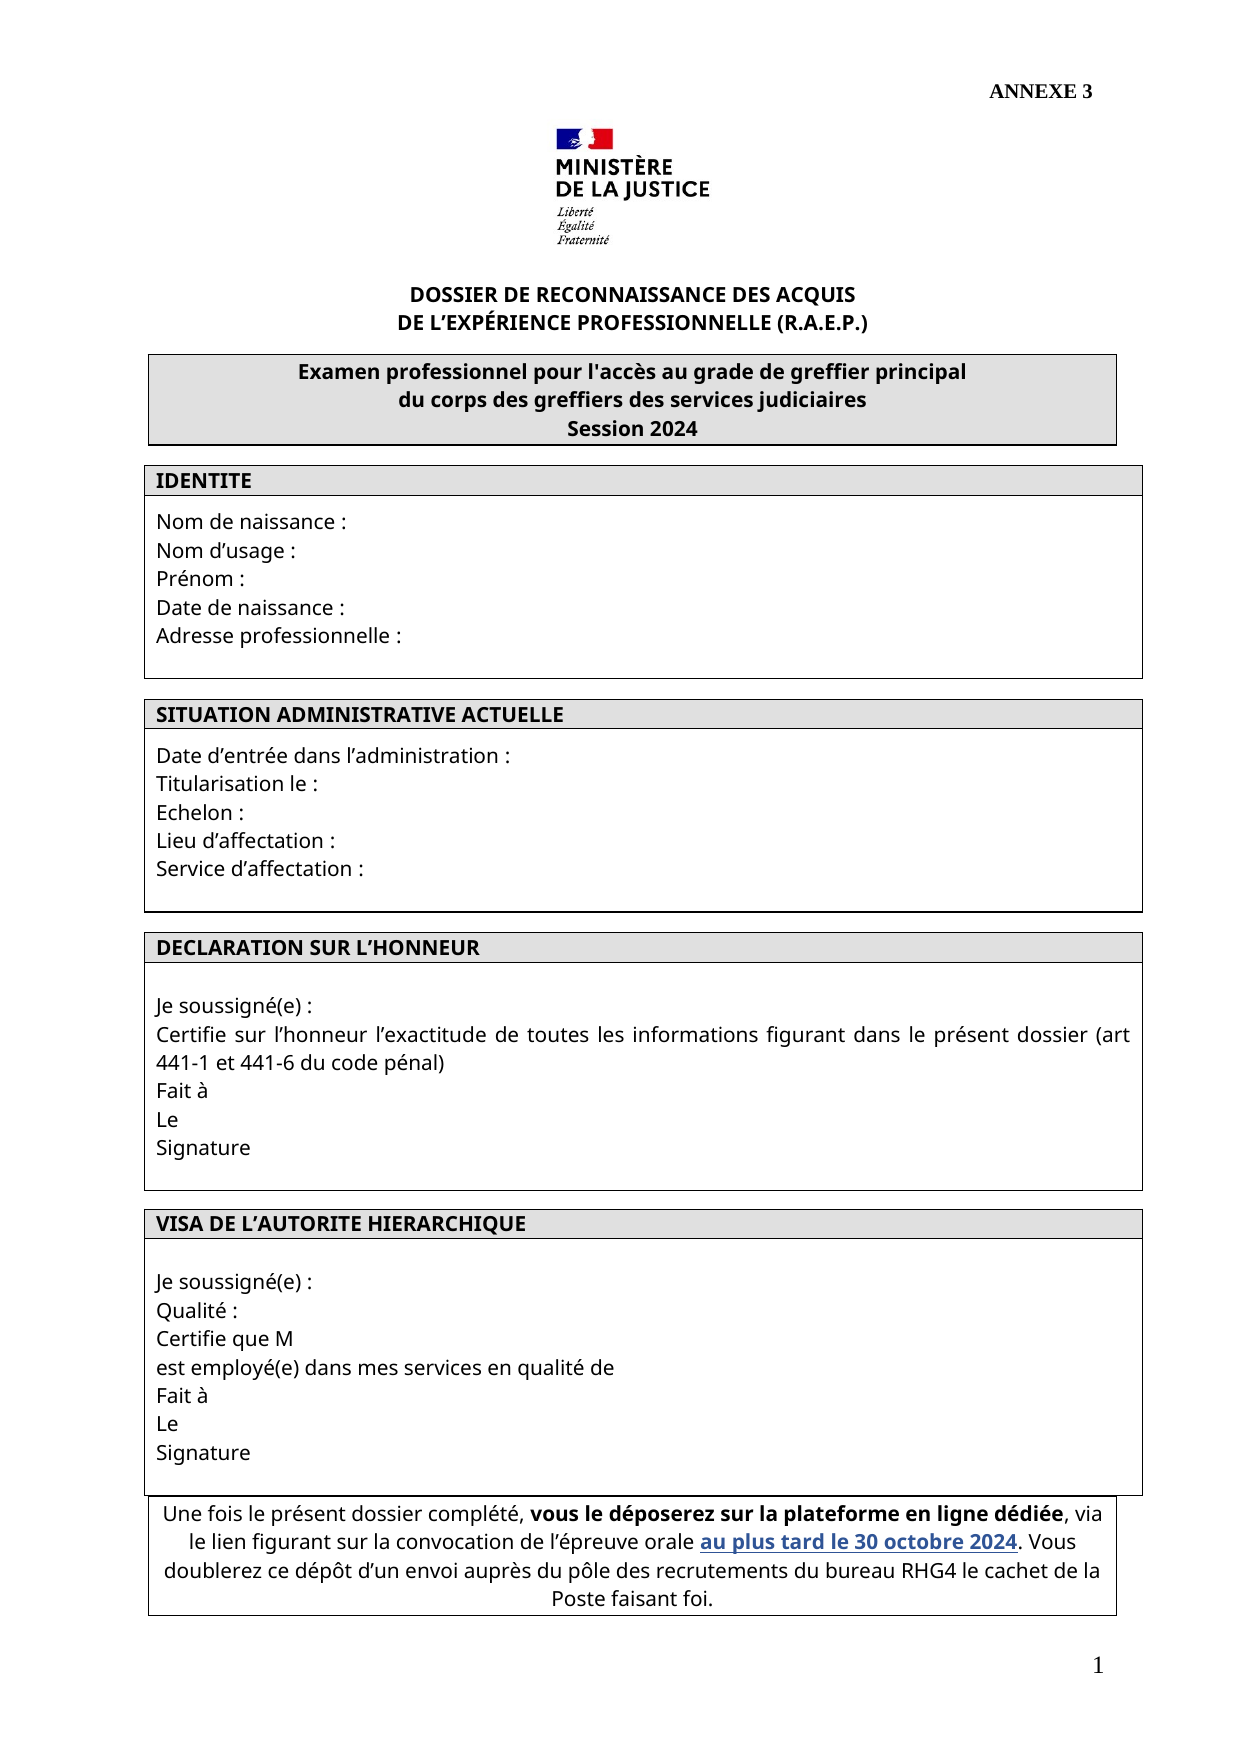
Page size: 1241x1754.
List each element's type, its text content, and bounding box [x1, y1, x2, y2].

text Examen professionnel pour l'accès au grade de greffier principal [149, 355, 1116, 382]
text DE L’EXPÉRIENCE PROFESSIONNELLE (R.A.E.P.) [148, 308, 1117, 337]
table_cell Nom de naissance : Nom d’usage : Prénom : Date de naissance : Adresse professionnelle : [145, 496, 1142, 678]
text du corps des greffiers des services judiciaires [149, 382, 1116, 411]
table_header SITUATION ADMINISTRATIVE ACTUELLE [145, 700, 1142, 728]
table_header IDENTITE [145, 466, 1142, 495]
table_cell Je soussigné(e) : Certifie sur l’honneur l’exactitude de toutes les informations figurant dans le présent dossier (art 441-1 et 441-6 du code pénal) Fait à Le Signature [145, 963, 1142, 1190]
table_header VISA DE L’AUTORITE HIERARCHIQUE [145, 1210, 1142, 1238]
text Session 2024 [149, 411, 1116, 444]
text DOSSIER DE RECONNAISSANCE DES ACQUIS [148, 280, 1117, 308]
table_header DECLARATION SUR L’HONNEUR [145, 933, 1142, 962]
table_cell Date d’entrée dans l’administration : Titularisation le : Echelon : Lieu d’affectation : Service d’affectation : [145, 729, 1142, 911]
table_cell Je soussigné(e) : Qualité : Certifie que M est employé(e) dans mes services en qualité de Fait à Le Signature [145, 1239, 1142, 1495]
text Une fois le présent dossier complété, vous le déposerez sur la plateforme en ligne dédiée, via le lien figurant sur la convocation de l’épreuve orale au plus tard le 30 octobre 2024. Vous doublerez ce dépôt d’un envoi auprès du pôle des recrutements du bureau RHG4 le cachet de la Poste faisant foi. [149, 1497, 1116, 1615]
